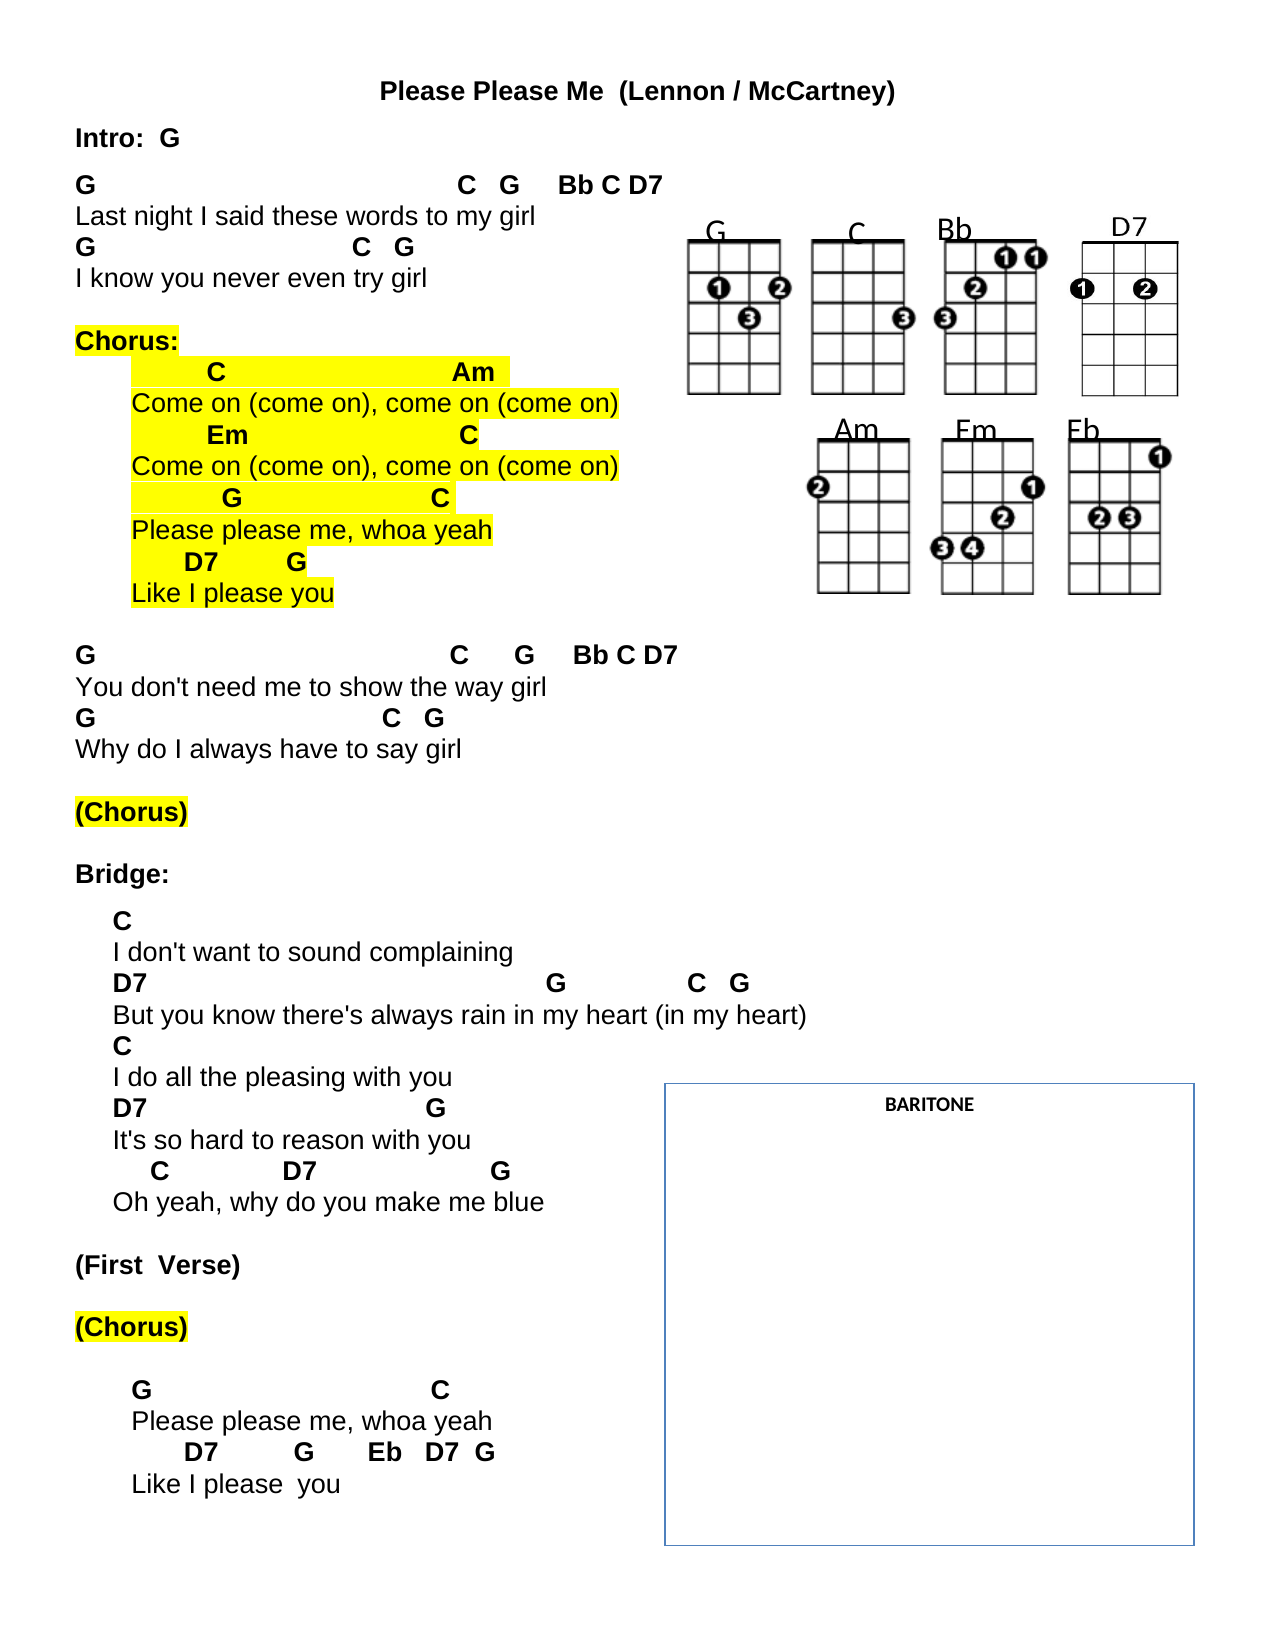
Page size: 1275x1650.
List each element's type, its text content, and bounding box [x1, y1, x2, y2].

text Like I please you [131, 577, 1200, 608]
text G C G [75, 702, 1200, 733]
text I know you never even try girl [75, 262, 673, 294]
text Em C [867, 426, 874, 438]
text Please Please Me (Lennon / McCartney) [75, 75, 1200, 106]
text You don't need me to show the way girl [75, 671, 1200, 702]
text G C G [852, 231, 938, 262]
text Please please me, whoa yeah [131, 514, 803, 546]
text Em C [844, 419, 1084, 450]
text (Chorus) [75, 1311, 664, 1342]
text C [112, 905, 1200, 936]
text G C G [968, 231, 1062, 262]
text Em C [857, 426, 864, 438]
text It's so hard to reason with you [112, 1124, 664, 1155]
text But you know there's always rain in my heart (in my heart) [112, 999, 1200, 1030]
text [1195, 1155, 1200, 1186]
text C Am [131, 356, 673, 387]
text C [112, 1030, 1200, 1061]
text [1048, 546, 1054, 577]
text C D7 G [112, 1155, 664, 1186]
text G C G [1188, 231, 1200, 262]
text Chorus: [75, 325, 673, 356]
text Em C [131, 419, 841, 450]
text Please please me, whoa yeah [131, 1405, 664, 1436]
text [1195, 1092, 1200, 1124]
text Bridge: [75, 858, 1200, 889]
text BARITONE [681, 1091, 1178, 1117]
text Em C [1087, 427, 1095, 438]
text Like I please you [131, 1467, 664, 1500]
text D7 G Eb D7 G [131, 1436, 664, 1467]
text [1175, 514, 1200, 546]
text Intro: G [75, 122, 1200, 153]
text [1175, 546, 1200, 577]
text [1051, 356, 1062, 387]
text [1175, 450, 1200, 481]
text [919, 325, 930, 356]
text [1188, 325, 1200, 356]
text G C G [709, 231, 850, 262]
text (First Verse) [75, 1249, 664, 1280]
text [1048, 481, 1054, 514]
text I do all the pleasing with you [112, 1061, 1200, 1092]
text I do all the pleasing with you [666, 1084, 1193, 1545]
text Come on (come on), come on (come on) [131, 387, 1200, 419]
text G C [131, 1374, 664, 1405]
text Last night I said these words to my girl [75, 200, 1062, 231]
text Why do I always have to say girl [75, 733, 1200, 764]
text D7 G [131, 546, 803, 577]
text [1175, 481, 1200, 514]
text (Chorus) [75, 796, 1200, 827]
text Em C [1087, 419, 1200, 450]
text D7 G [112, 1092, 664, 1124]
text G C [131, 481, 803, 514]
text G C G [75, 231, 709, 262]
text [1051, 325, 1062, 356]
text G C G Bb C D7 [75, 169, 1200, 200]
text Come on (come on), come on (come on) [131, 450, 803, 481]
text G C G Bb C D7 [75, 639, 1200, 671]
text D7 G C G [112, 967, 1200, 999]
text [1188, 356, 1200, 387]
text Oh yeah, why do you make me blue [112, 1186, 664, 1217]
text [1195, 1374, 1200, 1405]
text I don't want to sound complaining [112, 936, 1200, 967]
text [919, 356, 930, 387]
